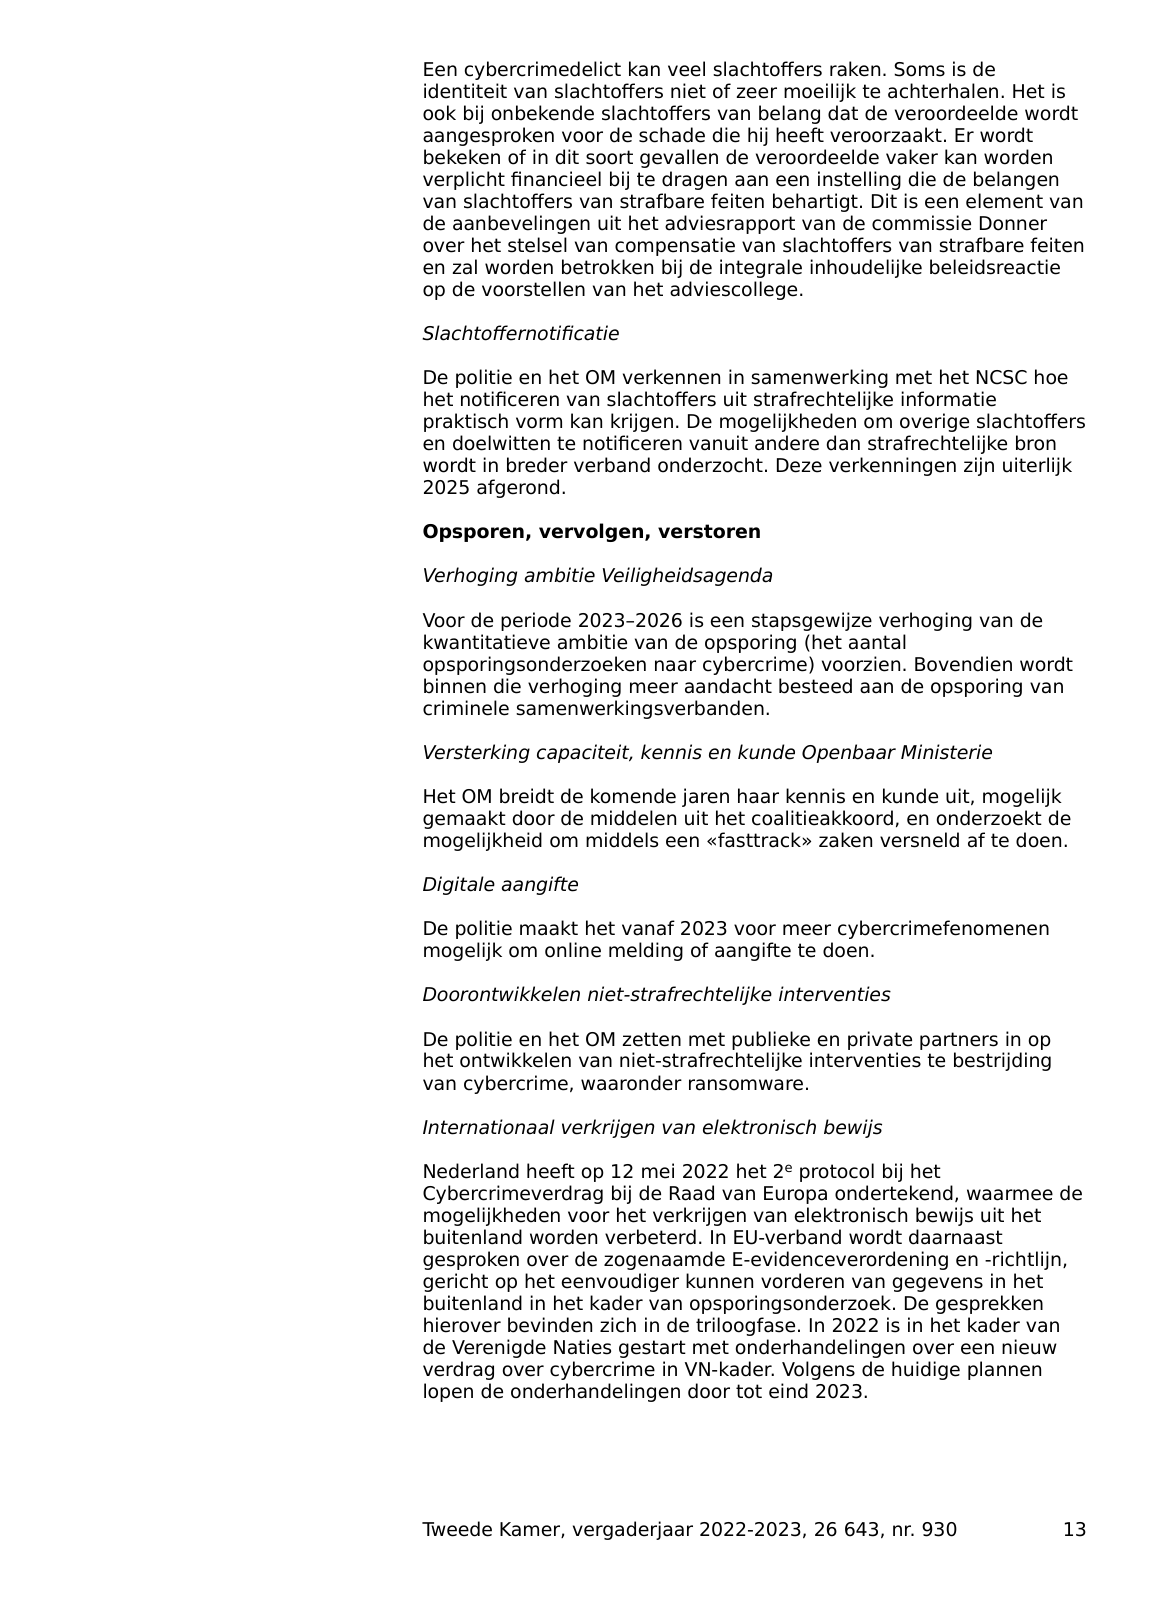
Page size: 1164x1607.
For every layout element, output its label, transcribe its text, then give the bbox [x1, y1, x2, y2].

text Het OM breidt de komende jaren haar kennis en kunde uit, mogelijk gemaakt door de middelen uit het coalitieakkoord, en onderzoekt de mogelijkheid om middels een «fasttrack» zaken versneld af te doen. [422, 786, 1087, 852]
text Voor de periode 2023–2026 is een stapsgewijze verhoging van de kwantitatieve ambitie van de opsporing (het aantal opsporingsonderzoeken naar cybercrime) voorzien. Bovendien wordt binnen die verhoging meer aandacht besteed aan de opsporing van criminele samenwerkingsverbanden. [422, 609, 1087, 719]
text De politie en het OM zetten met publieke en private partners in op het ontwikkelen van niet-strafrechtelijke interventies te bestrijding van cybercrime, waaronder ransomware. [422, 1028, 1087, 1094]
text De politie maakt het vanaf 2023 voor meer cybercrimefenomenen mogelijk om online melding of aangifte te doen. [422, 918, 1087, 962]
subtitle Opsporen, vervolgen, verstoren [422, 521, 1087, 543]
subtitle Verhoging ambitie Veiligheidsagenda [422, 565, 1087, 587]
subtitle Internationaal verkrijgen van elektronisch bewijs [422, 1117, 1087, 1138]
text Een cybercrimedelict kan veel slachtoffers raken. Soms is de identiteit van slachtoffers niet of zeer moeilijk te achterhalen. Het is ook bij onbekende slachtoffers van belang dat de veroordeelde wordt aangesproken voor de schade die hij heeft veroorzaakt. Er wordt bekeken of in dit soort gevallen de veroordeelde vaker kan worden verplicht financieel bij te dragen aan een instelling die de belangen van slachtoffers van strafbare feiten behartigt. Dit is een element van de aanbevelingen uit het adviesrapport van de commissie Donner over het stelsel van compensatie van slachtoffers van strafbare feiten en zal worden betrokken bij de integrale inhoudelijke beleidsreactie op de voorstellen van het adviescollege. [422, 59, 1087, 301]
subtitle Digitale aangifte [422, 874, 1087, 896]
subtitle Doorontwikkelen niet-strafrechtelijke interventies [422, 984, 1087, 1006]
text Nederland heeft op 12 mei 2022 het 2e protocol bij het Cybercrimeverdrag bij de Raad van Europa ondertekend, waarmee de mogelijkheden voor het verkrijgen van elektronisch bewijs uit het buitenland worden verbeterd. In EU-verband wordt daarnaast gesproken over de zogenaamde E-evidenceverordening en -richtlijn, gericht op het eenvoudiger kunnen vorderen van gegevens in het buitenland in het kader van opsporingsonderzoek. De gesprekken hierover bevinden zich in de triloogfase. In 2022 is in het kader van de Verenigde Naties gestart met onderhandelingen over een nieuw verdrag over cybercrime in VN-kader. Volgens de huidige plannen lopen de onderhandelingen door tot eind 2023. [422, 1161, 1087, 1402]
text De politie en het OM verkennen in samenwerking met het NCSC hoe het notificeren van slachtoffers uit strafrechtelijke informatie praktisch vorm kan krijgen. De mogelijkheden om overige slachtoffers en doelwitten te notificeren vanuit andere dan strafrechtelijke bron wordt in breder verband onderzocht. Deze verkenningen zijn uiterlijk 2025 afgerond. [422, 367, 1087, 499]
subtitle Versterking capaciteit, kennis en kunde Openbaar Ministerie [422, 742, 1087, 764]
subtitle Slachtoffernotificatie [422, 323, 1087, 345]
